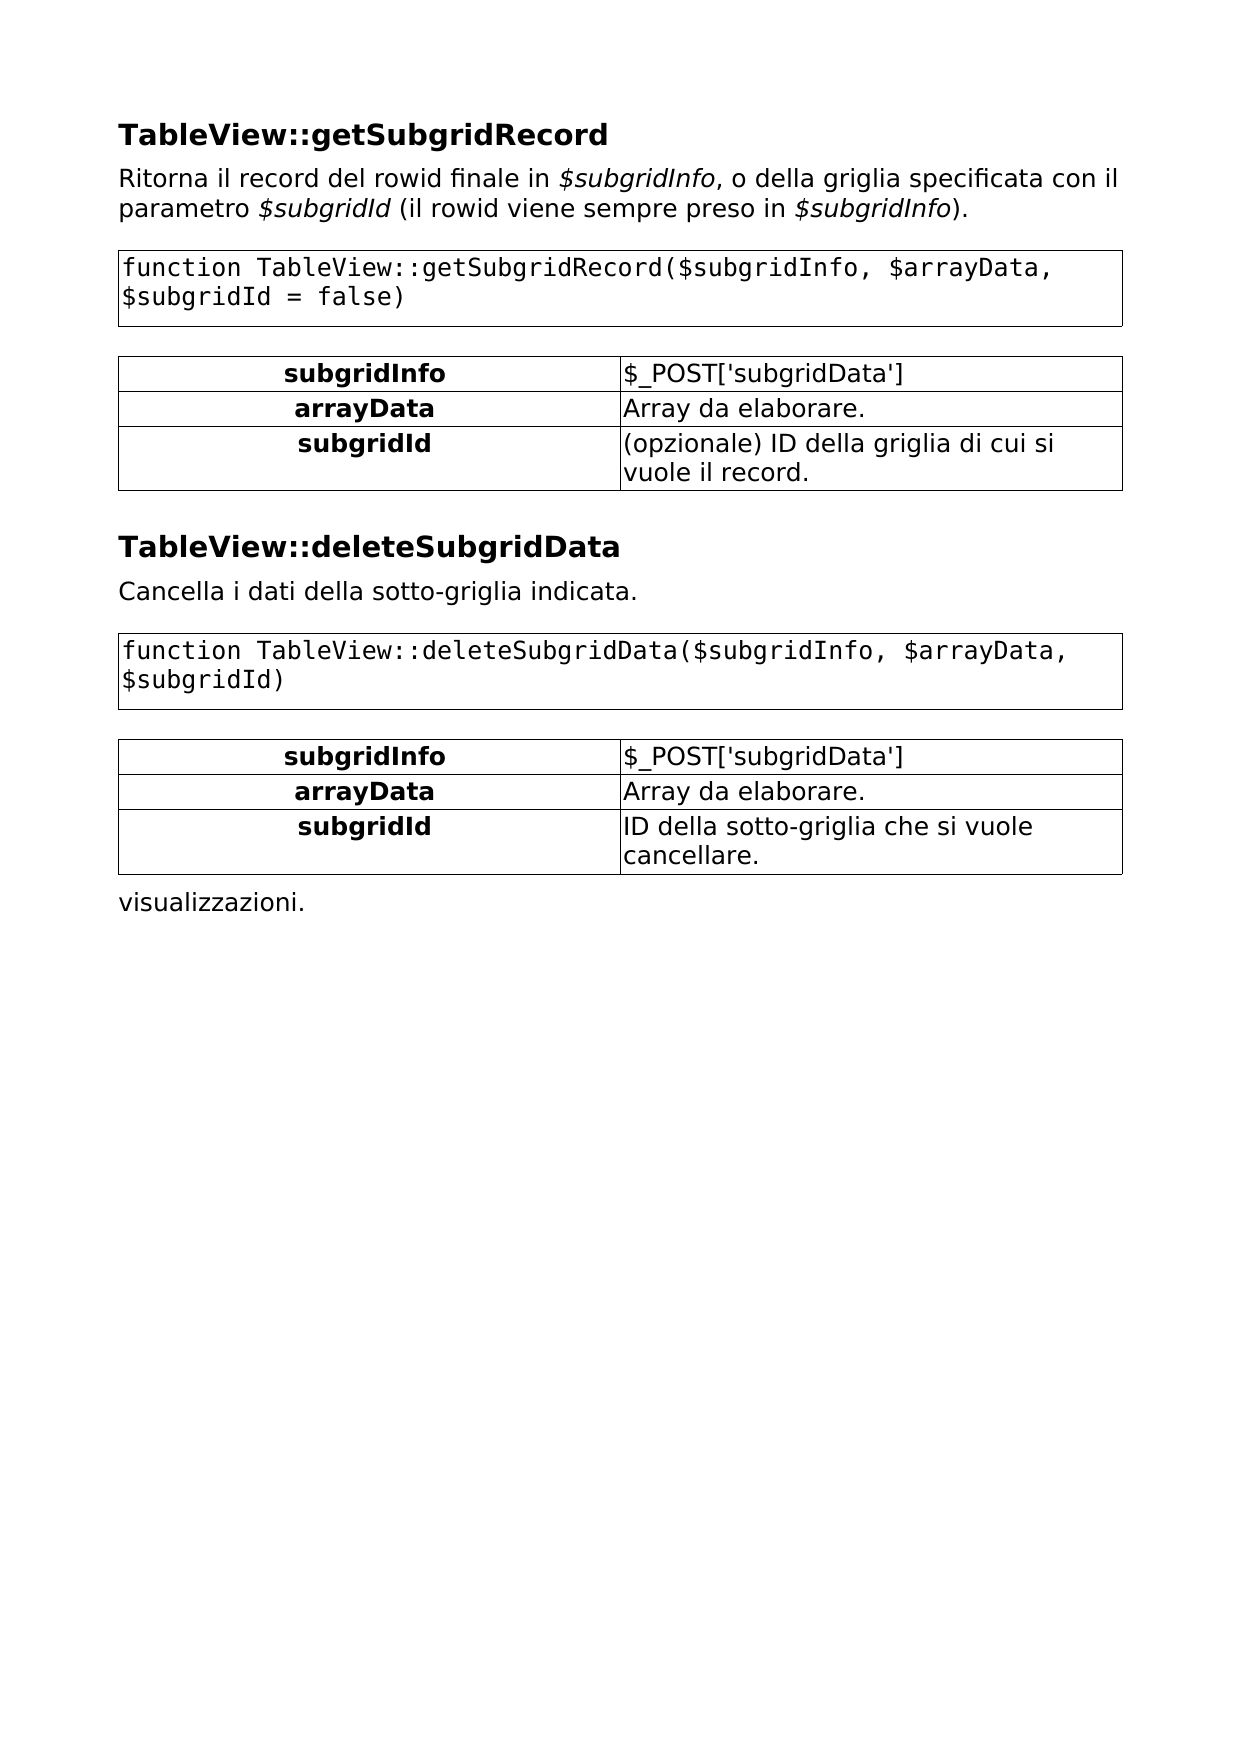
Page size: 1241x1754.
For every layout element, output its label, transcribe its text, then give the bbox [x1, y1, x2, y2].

table_cell (opzionale) ID della griglia di cui si vuole il record. [621, 427, 1122, 490]
table_header $_POST['subgridData'] [621, 357, 1122, 391]
text visualizzazioni. [118, 888, 1122, 917]
table_header $_POST['subgridData'] [621, 740, 1122, 774]
table_header subgridInfo [119, 357, 620, 391]
table_cell Array da elaborare. [621, 392, 1122, 426]
table_header function TableView::getSubgridRecord($subgridInfo, $arrayData, $subgridId = false) [119, 251, 1122, 326]
table_cell arrayData [119, 392, 620, 426]
subtitle TableView::deleteSubgridData [118, 530, 1122, 564]
table_cell arrayData [119, 775, 620, 809]
table_cell subgridId [119, 427, 620, 490]
text Cancella i dati della sotto-griglia indicata. [118, 577, 1122, 606]
table_header function TableView::deleteSubgridData($subgridInfo, $arrayData, $subgridId) [119, 634, 1122, 709]
table_cell ID della sotto-griglia che si vuole cancellare. [621, 810, 1122, 873]
table_cell subgridId [119, 810, 620, 873]
table_header subgridInfo [119, 740, 620, 774]
text Ritorna il record del rowid finale in $subgridInfo, o della griglia specificata con il parametro $subgridId (il rowid viene sempre preso in $subgridInfo). [118, 164, 1122, 223]
table_cell Array da elaborare. [621, 775, 1122, 809]
subtitle TableView::getSubgridRecord [118, 118, 1122, 152]
